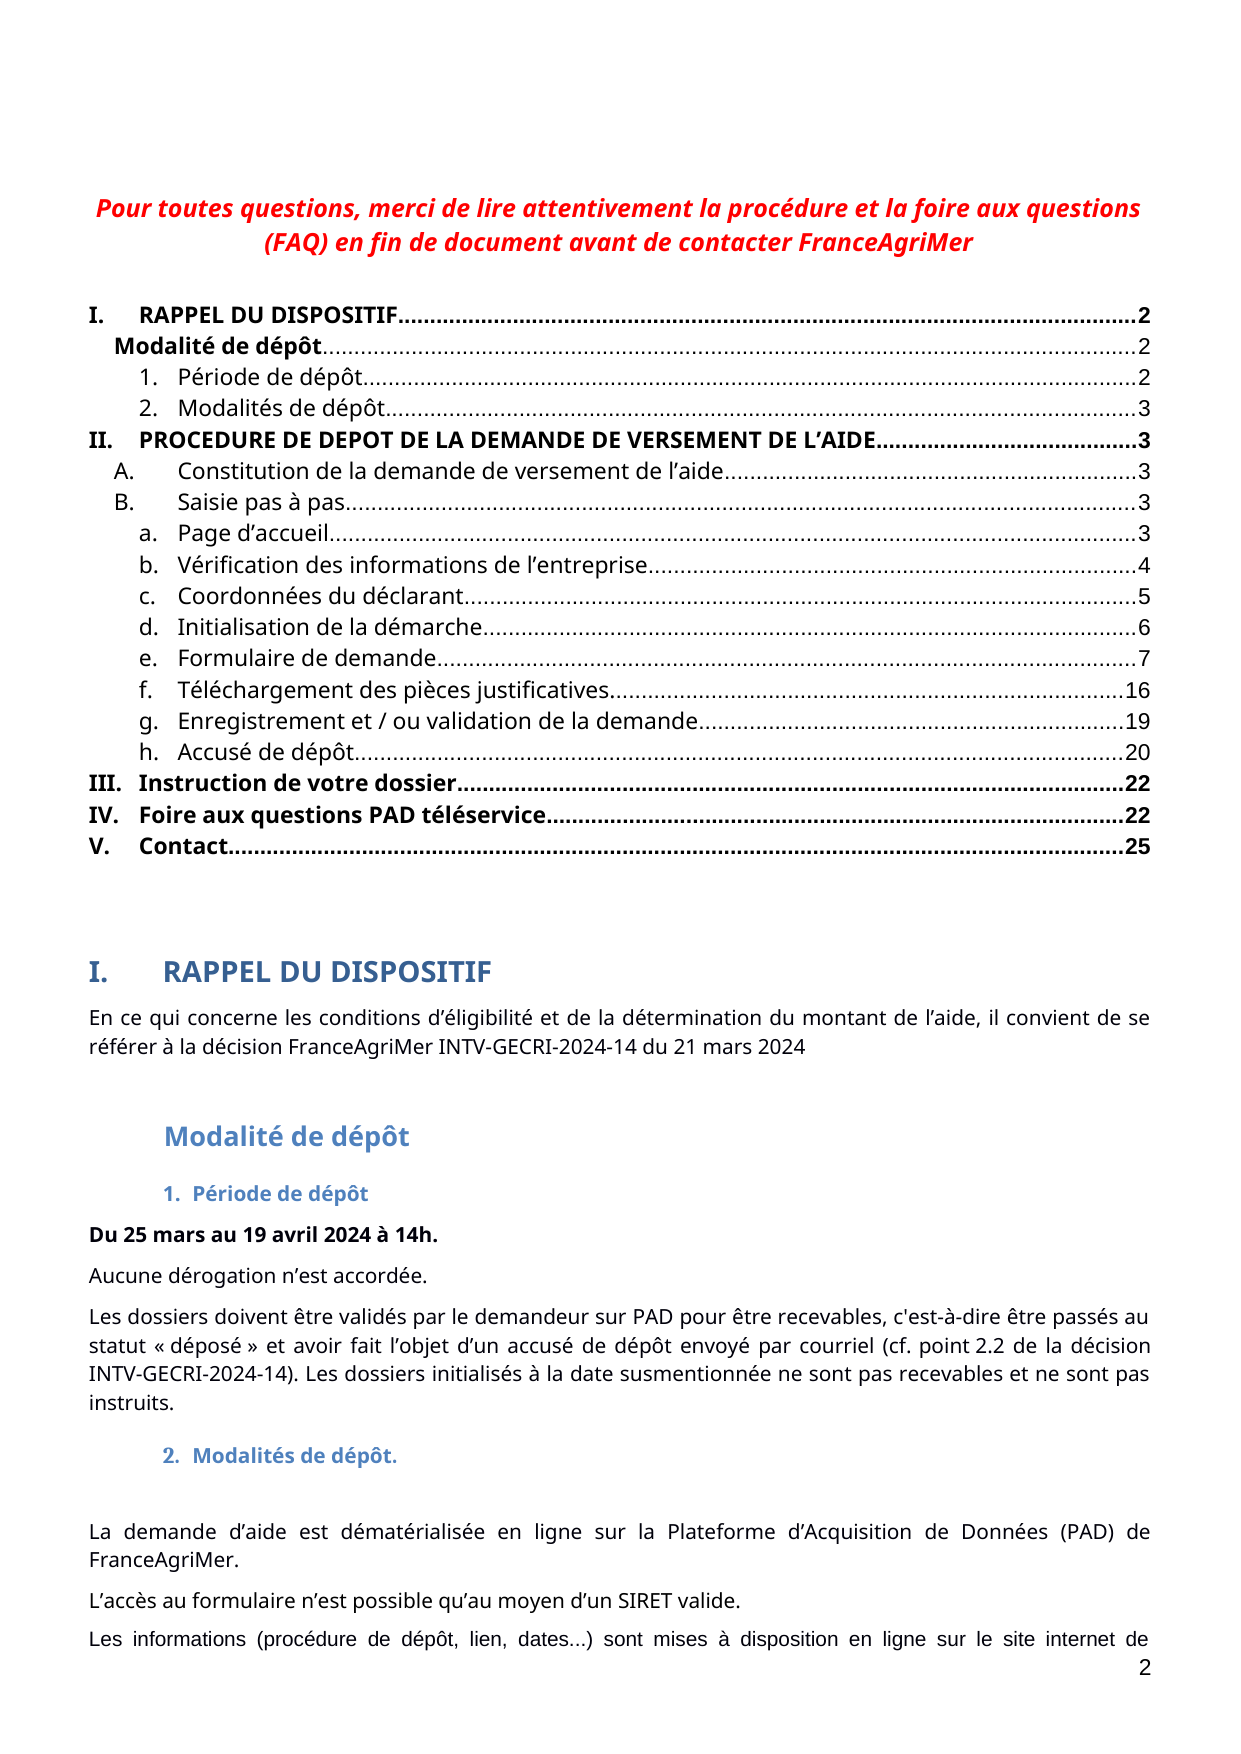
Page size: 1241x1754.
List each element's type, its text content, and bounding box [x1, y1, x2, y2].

text La demande d’aide est dématérialisée en ligne sur la Plateforme d’Acquisition de Données (PAD) de FranceAgriMer. [89, 1517, 1152, 1574]
text Modalité de dépôt 2 [114, 330, 1152, 361]
text En ce qui concerne les conditions d’éligibilité et de la détermination du montant de l’aide, il convient de se référer à la décision FranceAgriMer INTV-GECRI-2024-14 du 21 mars 2024 [89, 1003, 1152, 1060]
text h. Accusé de dépôt 20 [139, 736, 1152, 767]
text f. Téléchargement des pièces justificatives. 16 [139, 674, 1152, 705]
text g. Enregistrement et / ou validation de la demande 19 [139, 705, 1152, 736]
text Aucune dérogation n’est accordée. [89, 1261, 1152, 1290]
text e. Formulaire de demande 7 [139, 642, 1152, 674]
text Pour toutes questions, merci de lire attentivement la procédure et la foire aux questions (FAQ) en fin de document avant de contacter FranceAgriMer [89, 191, 1152, 259]
text d. Initialisation de la démarche 6 [139, 611, 1152, 642]
text Les informations (procédure de dépôt, lien, dates...) sont mises à disposition en ligne sur le site internet de [89, 1627, 1152, 1651]
text b. Vérification des informations de l’entreprise 4 [139, 549, 1152, 580]
text 2. Modalités de dépôt. 3 [139, 392, 1152, 424]
subtitle RAPPEL DU DISPOSITIF [89, 951, 1152, 991]
subtitle Modalités de dépôt. [163, 1441, 1152, 1469]
text 1. Période de dépôt 2 [139, 361, 1152, 392]
text Du 25 mars au 19 avril 2024 à 14h. [89, 1221, 1152, 1249]
text I. RAPPEL DU DISPOSITIF 2 [89, 299, 1152, 330]
subtitle Période de dépôt [163, 1179, 1152, 1208]
text IV. Foire aux questions PAD téléservice 22 [89, 799, 1152, 830]
text B. Saisie pas à pas 3 [114, 486, 1152, 517]
subtitle Modalité de dépôt [164, 1118, 1152, 1154]
text c. Coordonnées du déclarant 5 [139, 580, 1152, 611]
text A. Constitution de la demande de versement de l’aide 3 [114, 455, 1152, 486]
text Les dossiers doivent être validés par le demandeur sur PAD pour être recevables, c'est-à-dire être passés au statut « déposé » et avoir fait l’objet d’un accusé de dépôt envoyé par courriel (cf. point 2.2 de la décision INTV-GECRI-2024-14). Les dossiers initialisés à la date susmentionnée ne sont pas recevables et ne sont pas instruits. [89, 1302, 1152, 1416]
text L’accès au formulaire n’est possible qu’au moyen d’un SIRET valide. [89, 1586, 1152, 1614]
text a. Page d’accueil 3 [139, 517, 1152, 549]
text III. Instruction de votre dossier 22 [89, 767, 1152, 799]
text II. PROCEDURE DE DEPOT DE LA DEMANDE DE VERSEMENT DE L’AIDE 3 [89, 424, 1152, 455]
text V. Contact 25 [89, 830, 1152, 861]
